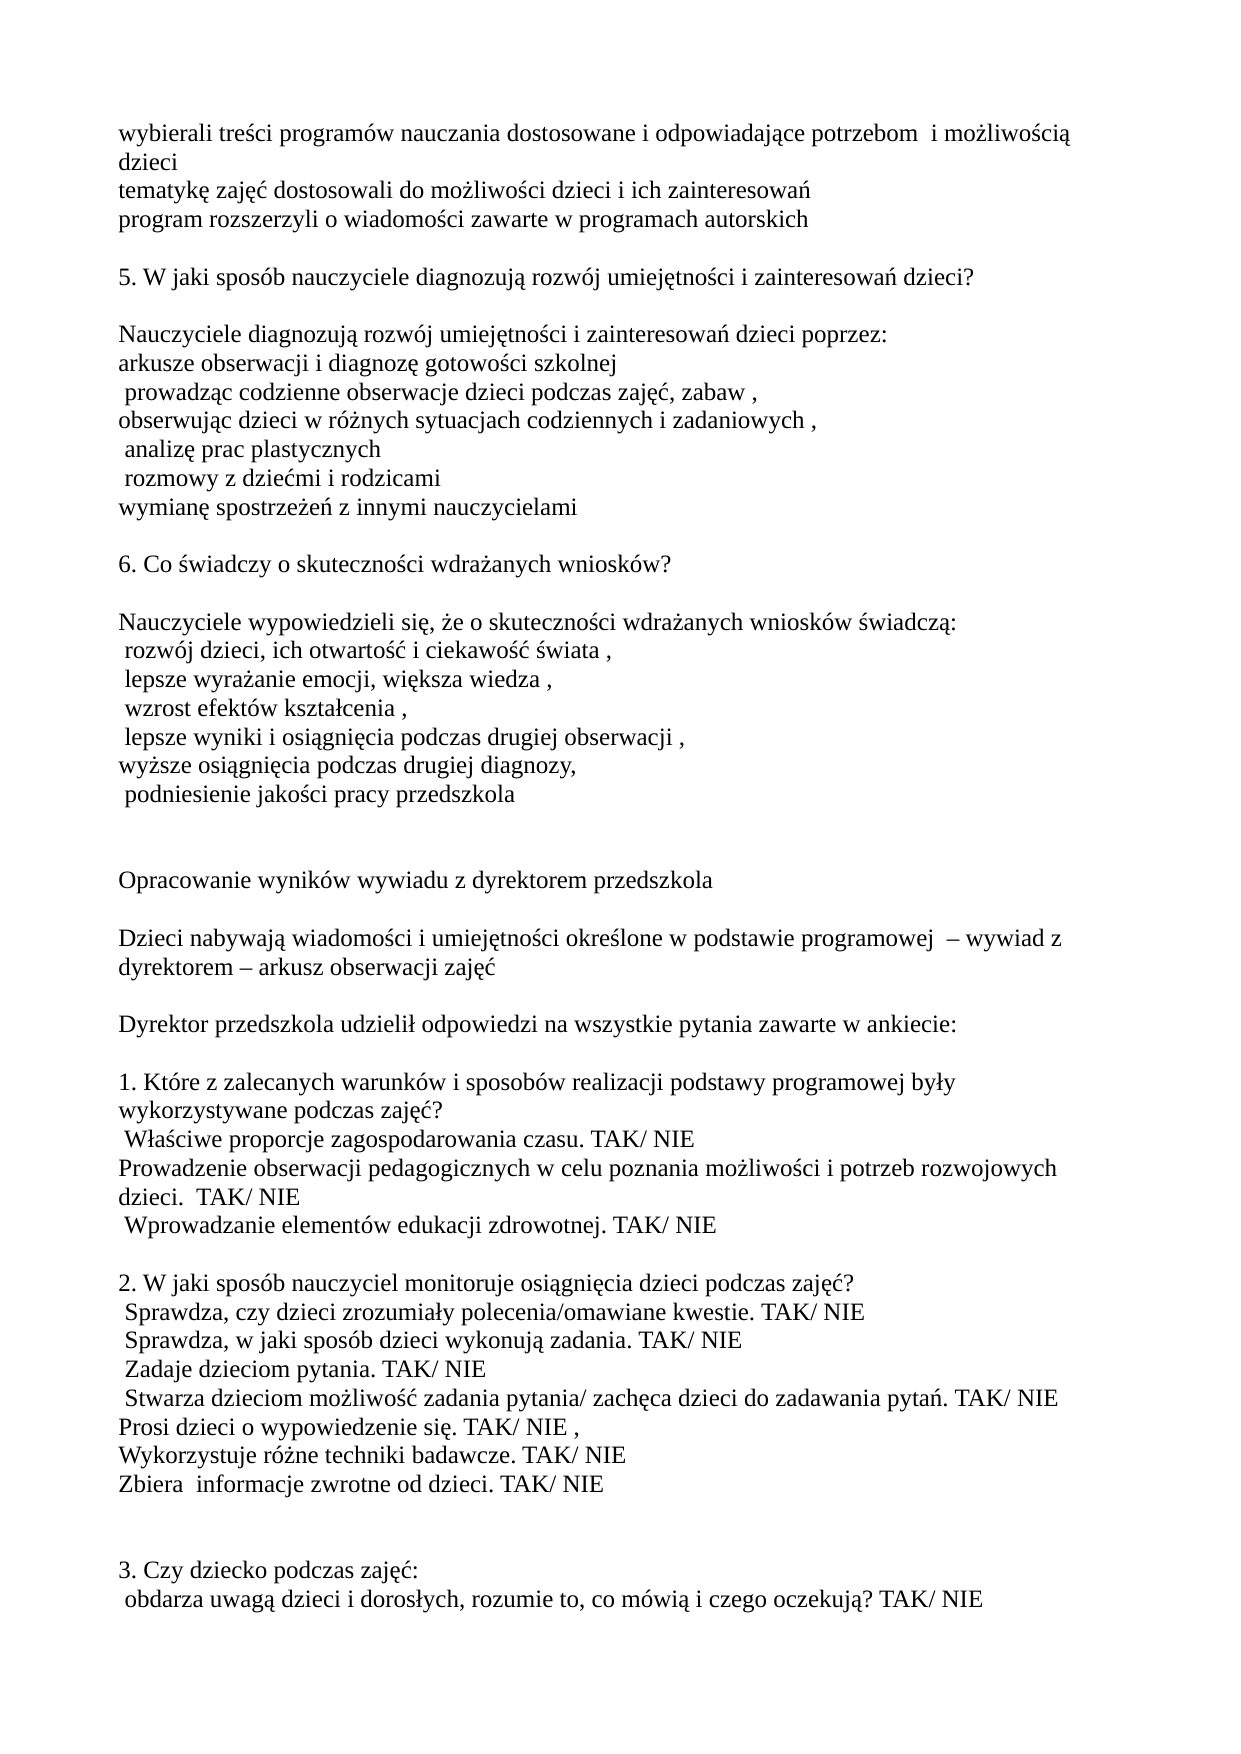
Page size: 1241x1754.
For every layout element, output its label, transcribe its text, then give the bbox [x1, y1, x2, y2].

text 3. Czy dziecko podczas zajęć: obdarza uwagą dzieci i dorosłych, rozumie to, co mówią i czego oczekują? TAK/ NIE [118, 1556, 1122, 1613]
text Nauczyciele wypowiedzieli się, że o skuteczności wdrażanych wniosków świadczą: rozwój dzieci, ich otwartość i ciekawość świata , lepsze wyrażanie emocji, większa wiedza , wzrost efektów kształcenia , lepsze wyniki i osiągnięcia podczas drugiej obserwacji , wyższe osiągnięcia podczas drugiej diagnozy, podniesienie jakości pracy przedszkola [118, 607, 1122, 808]
text Dyrektor przedszkola udzielił odpowiedzi na wszystkie pytania zawarte w ankiecie: [118, 1009, 1122, 1038]
text Nauczyciele diagnozują rozwój umiejętności i zainteresowań dzieci poprzez: arkusze obserwacji i diagnozę gotowości szkolnej prowadząc codzienne obserwacje dzieci podczas zajęć, zabaw , obserwując dzieci w różnych sytuacjach codziennych i zadaniowych , analizę prac plastycznych rozmowy z dziećmi i rodzicami wymianę spostrzeżeń z innymi nauczycielami [118, 319, 1122, 521]
text Opracowanie wyników wywiadu z dyrektorem przedszkola [118, 866, 1122, 894]
text 2. W jaki sposób nauczyciel monitoruje osiągnięcia dzieci podczas zajęć? Sprawdza, czy dzieci zrozumiały polecenia/omawiane kwestie. TAK/ NIE Sprawdza, w jaki sposób dzieci wykonują zadania. TAK/ NIE Zadaje dzieciom pytania. TAK/ NIE Stwarza dzieciom możliwość zadania pytania/ zachęca dzieci do zadawania pytań. TAK/ NIE Prosi dzieci o wypowiedzenie się. TAK/ NIE , Wykorzystuje różne techniki badawcze. TAK/ NIE Zbiera informacje zwrotne od dzieci. TAK/ NIE [118, 1268, 1122, 1498]
text Dzieci nabywają wiadomości i umiejętności określone w podstawie programowej – wywiad z dyrektorem – arkusz obserwacji zajęć [118, 923, 1122, 981]
text 6. Co świadczy o skuteczności wdrażanych wniosków? [118, 549, 1122, 578]
text 5. W jaki sposób nauczyciele diagnozują rozwój umiejętności i zainteresowań dzieci? [118, 262, 1122, 291]
text 1. Które z zalecanych warunków i sposobów realizacji podstawy programowej były wykorzystywane podczas zajęć? Właściwe proporcje zagospodarowania czasu. TAK/ NIE Prowadzenie obserwacji pedagogicznych w celu poznania możliwości i potrzeb rozwojowych dzieci. TAK/ NIE Wprowadzanie elementów edukacji zdrowotnej. TAK/ NIE [118, 1067, 1122, 1239]
text wybierali treści programów nauczania dostosowane i odpowiadające potrzebom i możliwością dzieci tematykę zajęć dostosowali do możliwości dzieci i ich zainteresowań program rozszerzyli o wiadomości zawarte w programach autorskich [118, 118, 1122, 233]
